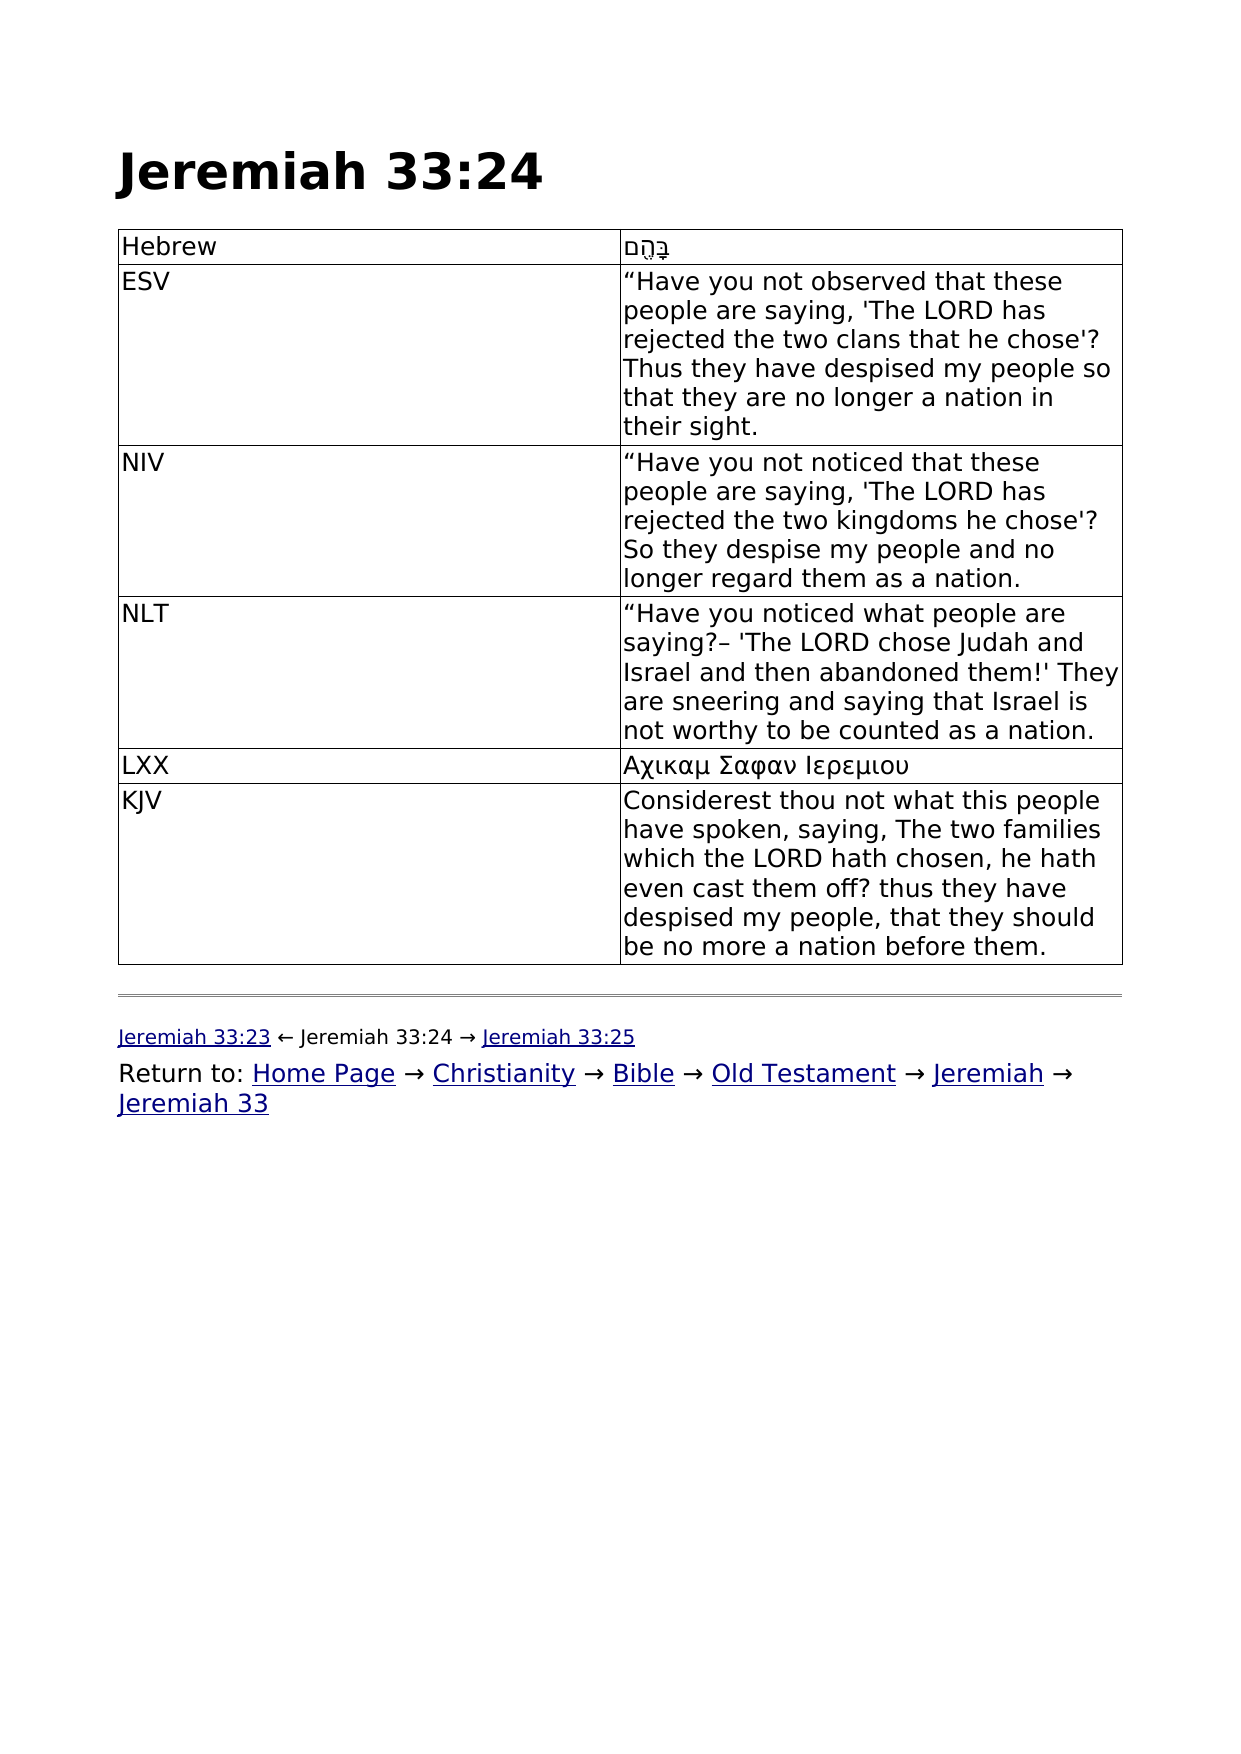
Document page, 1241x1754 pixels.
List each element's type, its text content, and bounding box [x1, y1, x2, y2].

table_cell LXX [119, 749, 620, 783]
subtitle Jeremiah 33:24 [118, 143, 1122, 201]
table_header Hebrew [119, 230, 620, 264]
table_cell Considerest thou not what this people have spoken, saying, The two families which the LORD hath chosen, he hath even cast them off? thus they have despised my people, that they should be no more a nation before them. [621, 784, 1122, 964]
table_cell Αχικαμ Σαφαν Ιερεμιου [621, 749, 1122, 783]
text Jeremiah 33:23 ← Jeremiah 33:24 → Jeremiah 33:25 [118, 1026, 1122, 1059]
table_cell “Have you not noticed that these people are saying, 'The LORD has rejected the two kingdoms he chose'? So they despise my people and no longer regard them as a nation. [621, 446, 1122, 596]
table_cell KJV [119, 784, 620, 964]
table_cell NIV [119, 446, 620, 596]
table_cell “Have you not observed that these people are saying, 'The LORD has rejected the two clans that he chose'? Thus they have despised my people so that they are no longer a nation in their sight. [621, 265, 1122, 445]
table_header בָּהֶ֖ם [621, 230, 1122, 264]
text Return to: Home Page → Christianity → Bible → Old Testament → Jeremiah → Jeremiah 33 [118, 1059, 1122, 1118]
table_cell “Have you noticed what people are saying?– 'The LORD chose Judah and Israel and then abandoned them!' They are sneering and saying that Israel is not worthy to be counted as a nation. [621, 597, 1122, 748]
table_cell ESV [119, 265, 620, 445]
table_cell NLT [119, 597, 620, 748]
